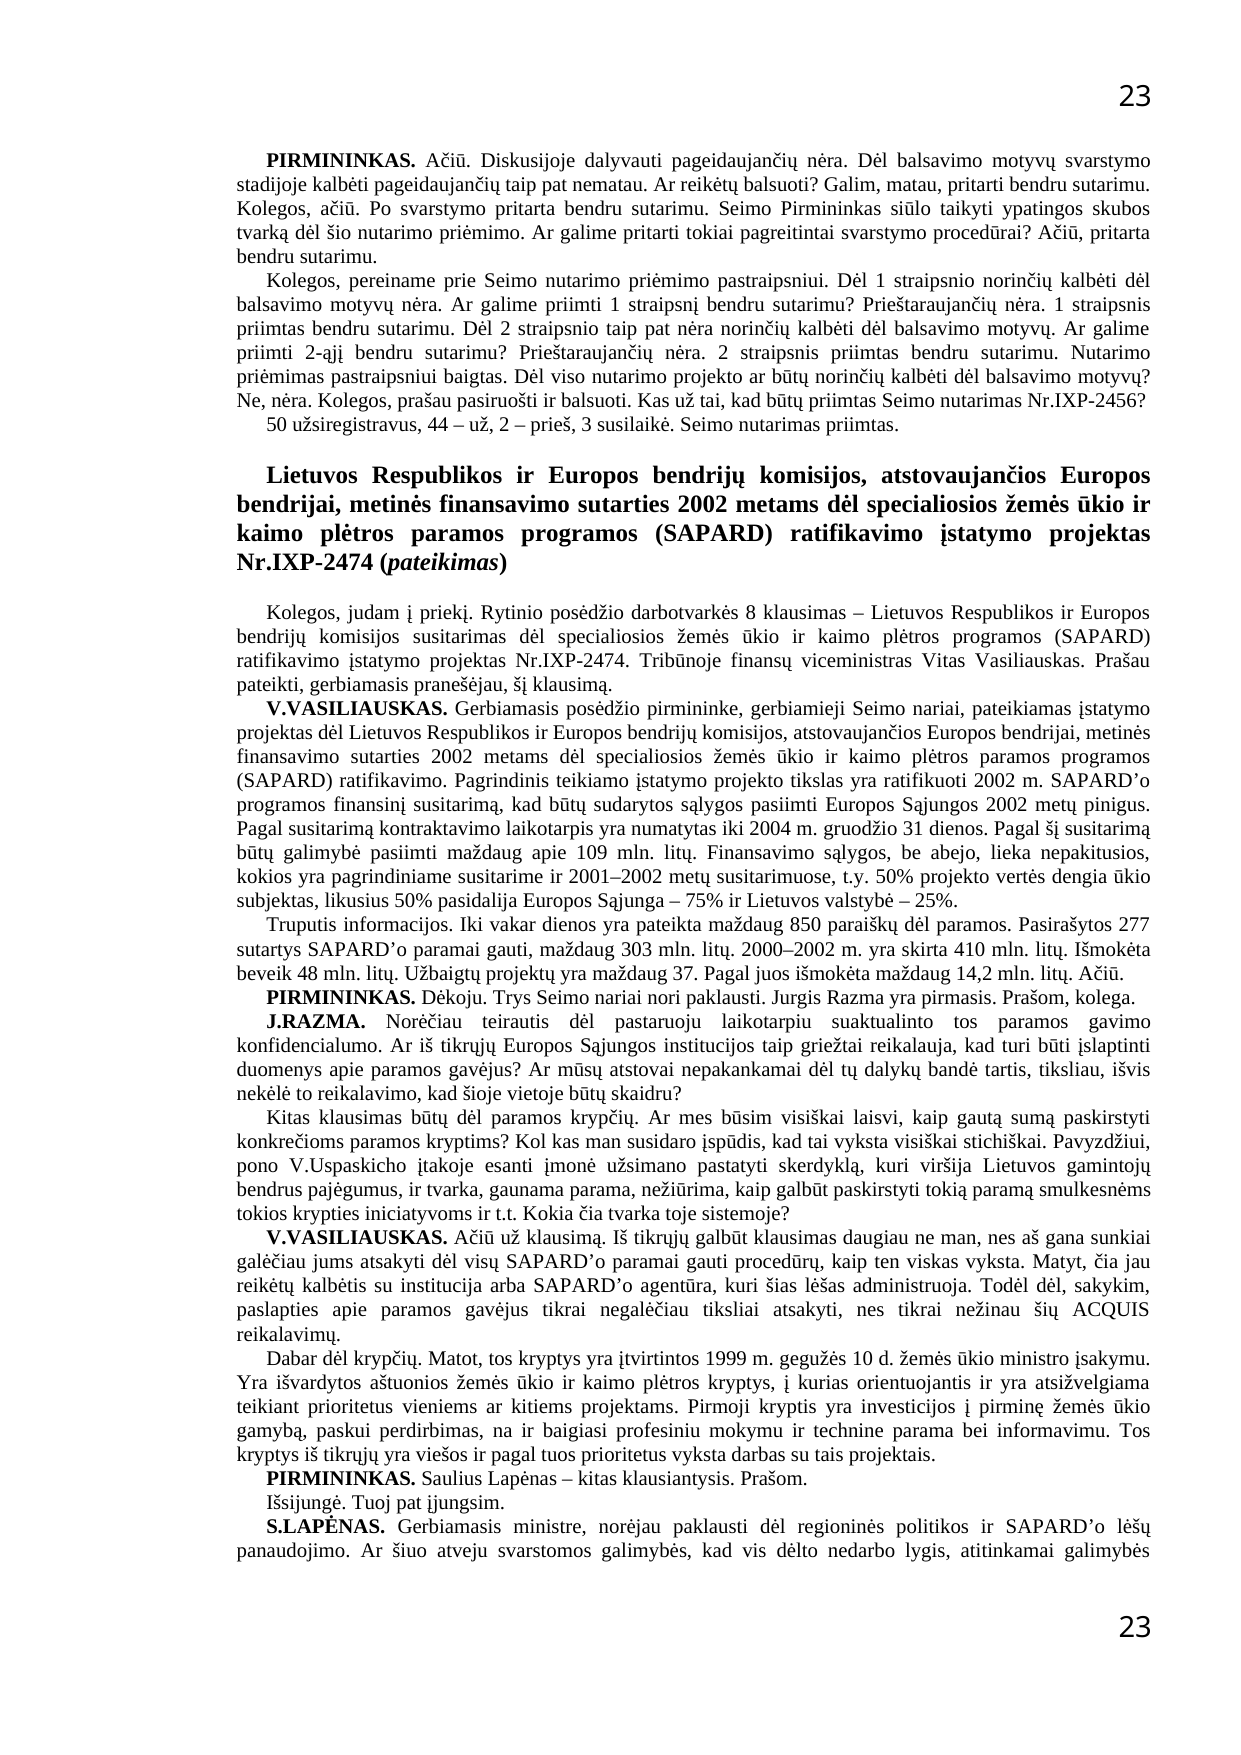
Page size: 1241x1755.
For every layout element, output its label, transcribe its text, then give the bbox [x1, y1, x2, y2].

text Kitas klausimas būtų dėl paramos krypčių. Ar mes būsim visiškai laisvi, kaip gautą sumą paskirstyti konkrečioms paramos kryptims? Kol kas man susidaro įspūdis, kad tai vyksta visiškai stichiškai. Pavyzdžiui, pono V.Uspaskicho įtakoje esanti įmonė užsimano pastatyti skerdyklą, kuri viršija Lietuvos gamintojų bendrus pajėgumus, ir tvarka, gaunama parama, nežiūrima, kaip galbūt paskirstyti tokią paramą smulkesnėms tokios krypties iniciatyvoms ir t.t. Kokia čia tvarka toje sistemoje? [236, 1105, 1152, 1225]
text PIRMININKAS. Saulius Lapėnas – kitas klausiantysis. Prašom. [236, 1466, 1152, 1490]
text V.VASILIAUSKAS. Gerbiamasis posėdžio pirmininke, gerbiamieji Seimo nariai, pateikiamas įstatymo projektas dėl Lietuvos Respublikos ir Europos bendrijų komisijos, atstovaujančios Europos bendrijai, metinės finansavimo sutarties 2002 metams dėl specialiosios žemės ūkio ir kaimo plėtros paramos programos (SAPARD) ratifikavimo. Pagrindinis teikiamo įstatymo projekto tikslas yra ratifikuoti 2002 m. SAPARD’o programos finansinį susitarimą, kad būtų sudarytos sąlygos pasiimti Europos Sąjungos 2002 metų pinigus. Pagal susitarimą kontraktavimo laikotarpis yra numatytas iki 2004 m. gruodžio 31 dienos. Pagal šį susitarimą būtų galimybė pasiimti maždaug apie 109 mln. litų. Finansavimo sąlygos, be abejo, lieka nepakitusios, kokios yra pagrindiniame susitarime ir 2001–2002 metų susitarimuose, t.y. 50% projekto vertės dengia ūkio subjektas, likusius 50% pasidalija Europos Sąjunga – 75% ir Lietuvos valstybė – 25%. [236, 696, 1152, 912]
text S.LAPĖNAS. Gerbiamasis ministre, norėjau paklausti dėl regioninės politikos ir SAPARD’o lėšų panaudojimo. Ar šiuo atveju svarstomos galimybės, kad vis dėlto nedarbo lygis, atitinkamai galimybės [236, 1514, 1152, 1562]
text Dabar dėl krypčių. Matot, tos kryptys yra įtvirtintos 1999 m. gegužės 10 d. žemės ūkio ministro įsakymu. Yra išvardytos aštuonios žemės ūkio ir kaimo plėtros kryptys, į kurias orientuojantis ir yra atsižvelgiama teikiant prioritetus vieniems ar kitiems projektams. Pirmoji kryptis yra investicijos į pirminę žemės ūkio gamybą, paskui perdirbimas, na ir baigiasi profesiniu mokymu ir technine parama bei informavimu. Tos kryptys iš tikrųjų yra viešos ir pagal tuos prioritetus vyksta darbas su tais projektais. [236, 1346, 1152, 1466]
text J.RAZMA. Norėčiau teirautis dėl pastaruoju laikotarpiu suaktualinto tos paramos gavimo konfidencialumo. Ar iš tikrųjų Europos Sąjungos institucijos taip griežtai reikalauja, kad turi būti įslaptinti duomenys apie paramos gavėjus? Ar mūsų atstovai nepakankamai dėl tų dalykų bandė tartis, tiksliau, išvis nekėlė to reikalavimo, kad šioje vietoje būtų skaidru? [236, 1009, 1152, 1105]
text Kolegos, pereiname prie Seimo nutarimo priėmimo pastraipsniui. Dėl 1 straipsnio norinčių kalbėti dėl balsavimo motyvų nėra. Ar galime priimti 1 straipsnį bendru sutarimu? Prieštaraujančių nėra. 1 straipsnis priimtas bendru sutarimu. Dėl 2 straipsnio taip pat nėra norinčių kalbėti dėl balsavimo motyvų. Ar galime priimti 2-ąjį bendru sutarimu? Prieštaraujančių nėra. 2 straipsnis priimtas bendru sutarimu. Nutarimo priėmimas pastraipsniui baigtas. Dėl viso nutarimo projekto ar būtų norinčių kalbėti dėl balsavimo motyvų? Ne, nėra. Kolegos, prašau pasiruošti ir balsuoti. Kas už tai, kad būtų priimtas Seimo nutarimas Nr.IXP-2456? [236, 268, 1152, 412]
text Išsijungė. Tuoj pat įjungsim. [236, 1490, 1152, 1514]
text Lietuvos Respublikos ir Europos bendrijų komisijos, atstovaujančios Europos bendrijai, metinės finansavimo sutarties 2002 metams dėl specialiosios žemės ūkio ir kaimo plėtros paramos programos (SAPARD) ratifikavimo įstatymo projektas Nr.IXP-2474 (pateikimas) [236, 461, 1152, 576]
text V.VASILIAUSKAS. Ačiū už klausimą. Iš tikrųjų galbūt klausimas daugiau ne man, nes aš gana sunkiai galėčiau jums atsakyti dėl visų SAPARD’o paramai gauti procedūrų, kaip ten viskas vyksta. Matyt, čia jau reikėtų kalbėtis su institucija arba SAPARD’o agentūra, kuri šias lėšas administruoja. Todėl dėl, sakykim, paslapties apie paramos gavėjus tikrai negalėčiau tiksliai atsakyti, nes tikrai nežinau šių ACQUIS reikalavimų. [236, 1225, 1152, 1346]
text 50 užsiregistravus, 44 – už, 2 – prieš, 3 susilaikė. Seimo nutarimas priimtas. [236, 412, 1152, 436]
text PIRMININKAS. Ačiū. Diskusijoje dalyvauti pageidaujančių nėra. Dėl balsavimo motyvų svarstymo stadijoje kalbėti pageidaujančių taip pat nematau. Ar reikėtų balsuoti? Galim, matau, pritarti bendru sutarimu. Kolegos, ačiū. Po svarstymo pritarta bendru sutarimu. Seimo Pirmininkas siūlo taikyti ypatingos skubos tvarką dėl šio nutarimo priėmimo. Ar galime pritarti tokiai pagreitintai svarstymo procedūrai? Ačiū, pritarta bendru sutarimu. [236, 148, 1152, 268]
text Truputis informacijos. Iki vakar dienos yra pateikta maždaug 850 paraiškų dėl paramos. Pasirašytos 277 sutartys SAPARD’o paramai gauti, maždaug 303 mln. litų. 2000–2002 m. yra skirta 410 mln. litų. Išmokėta beveik 48 mln. litų. Užbaigtų projektų yra maždaug 37. Pagal juos išmokėta maždaug 14,2 mln. litų. Ačiū. [236, 912, 1152, 984]
text Kolegos, judam į priekį. Rytinio posėdžio darbotvarkės 8 klausimas – Lietuvos Respublikos ir Europos bendrijų komisijos susitarimas dėl specialiosios žemės ūkio ir kaimo plėtros programos (SAPARD) ratifikavimo įstatymo projektas Nr.IXP-2474. Tribūnoje finansų viceministras Vitas Vasiliauskas. Prašau pateikti, gerbiamasis pranešėjau, šį klausimą. [236, 599, 1152, 696]
text PIRMININKAS. Dėkoju. Trys Seimo nariai nori paklausti. Jurgis Razma yra pirmasis. Prašom, kolega. [236, 984, 1152, 1009]
